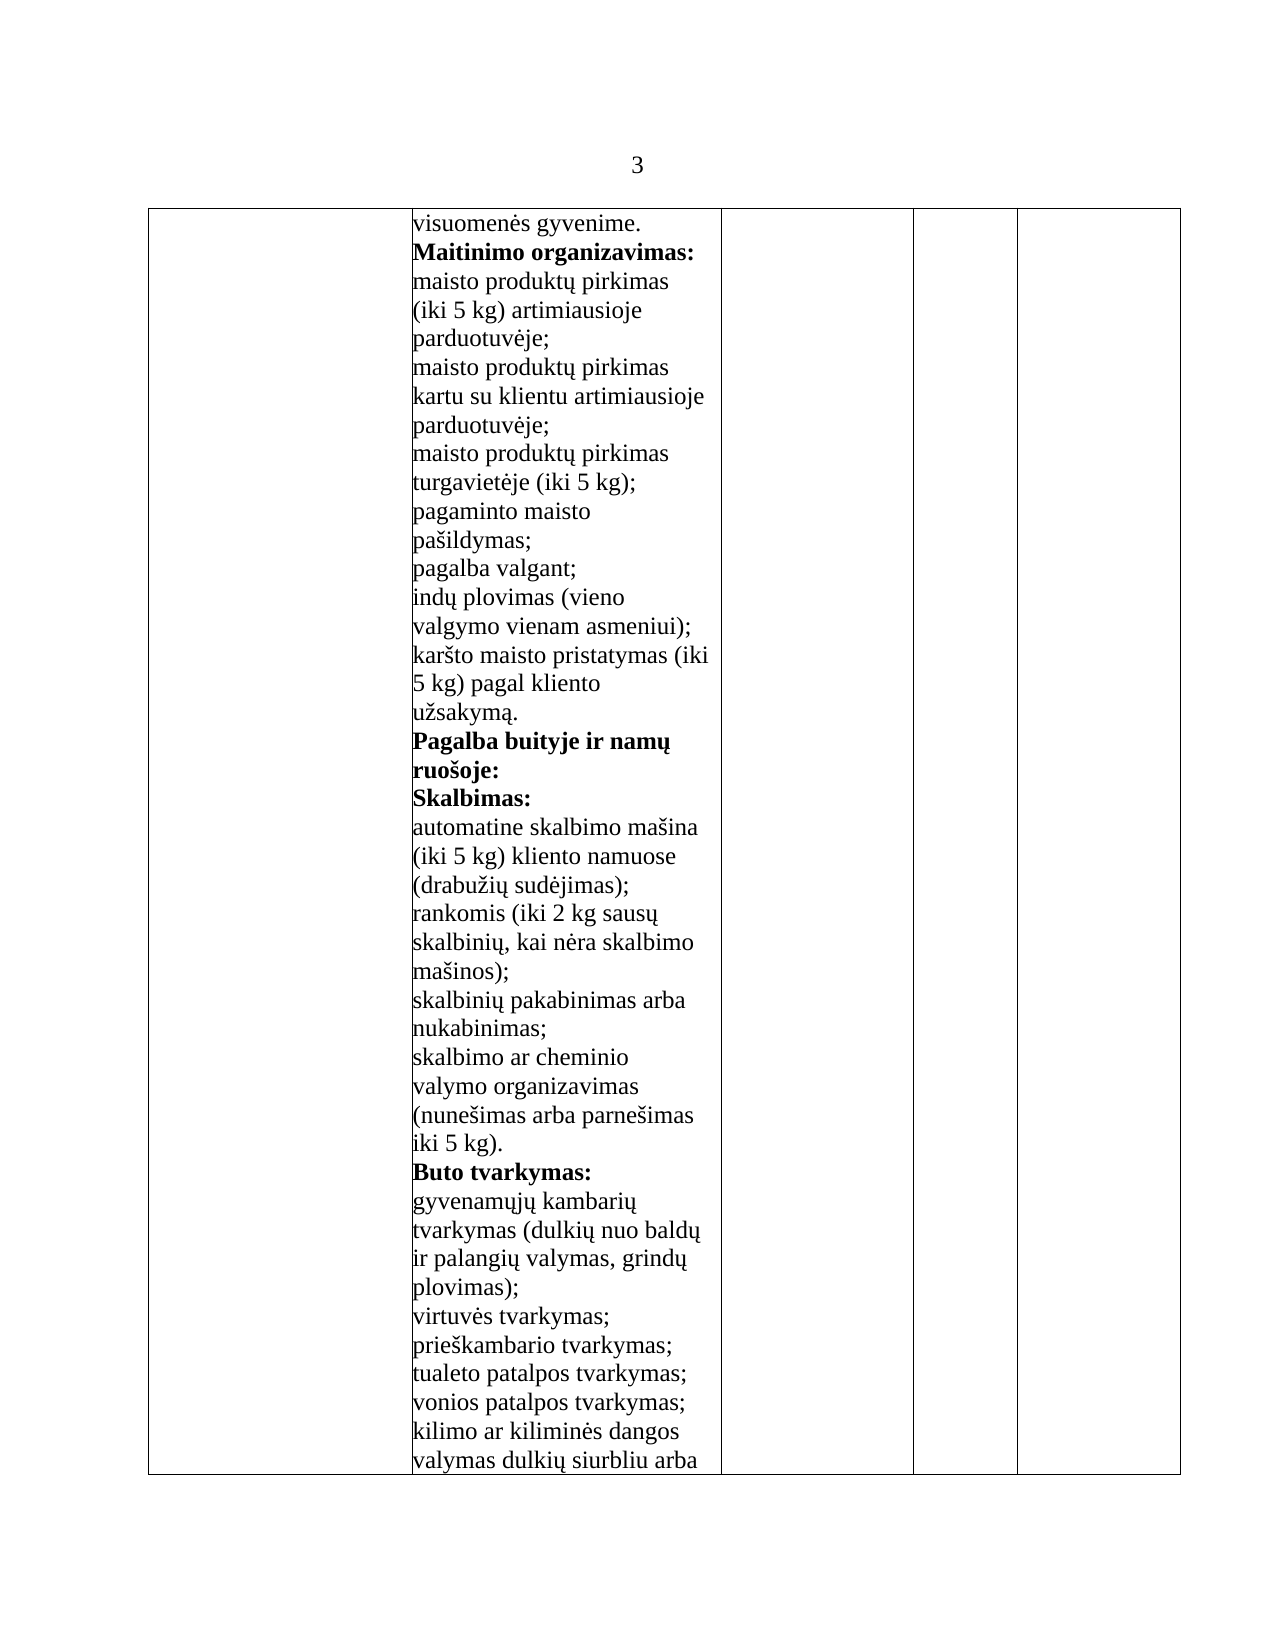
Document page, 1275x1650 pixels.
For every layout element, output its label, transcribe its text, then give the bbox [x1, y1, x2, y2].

table_cell visuomenės gyvenime. Maitinimo organizavimas: maisto produktų pirkimas (iki 5 kg) artimiausioje parduotuvėje; maisto produktų pirkimas kartu su klientu artimiausioje parduotuvėje; maisto produktų pirkimas turgavietėje (iki 5 kg); pagaminto maisto pašildymas; pagalba valgant; indų plovimas (vieno valgymo vienam asmeniui); karšto maisto pristatymas (iki 5 kg) pagal kliento užsakymą. Pagalba buityje ir namų ruošoje: Skalbimas: automatine skalbimo mašina (iki 5 kg) kliento namuose (drabužių sudėjimas); rankomis (iki 2 kg sausų skalbinių, kai nėra skalbimo mašinos); skalbinių pakabinimas arba nukabinimas; skalbimo ar cheminio valymo organizavimas (nunešimas arba parnešimas iki 5 kg). Buto tvarkymas: gyvenamųjų kambarių tvarkymas (dulkių nuo baldų ir palangių valymas, grindų plovimas); virtuvės tvarkymas; prieškambario tvarkymas; tualeto patalpos tvarkymas; vonios patalpos tvarkymas; kilimo ar kiliminės dangos valymas dulkių siurbliu arba [413, 209, 721, 1473]
table_cell [722, 209, 913, 1473]
table_cell [914, 209, 1017, 1473]
table_cell [1018, 209, 1180, 1473]
table_cell [149, 209, 412, 1473]
